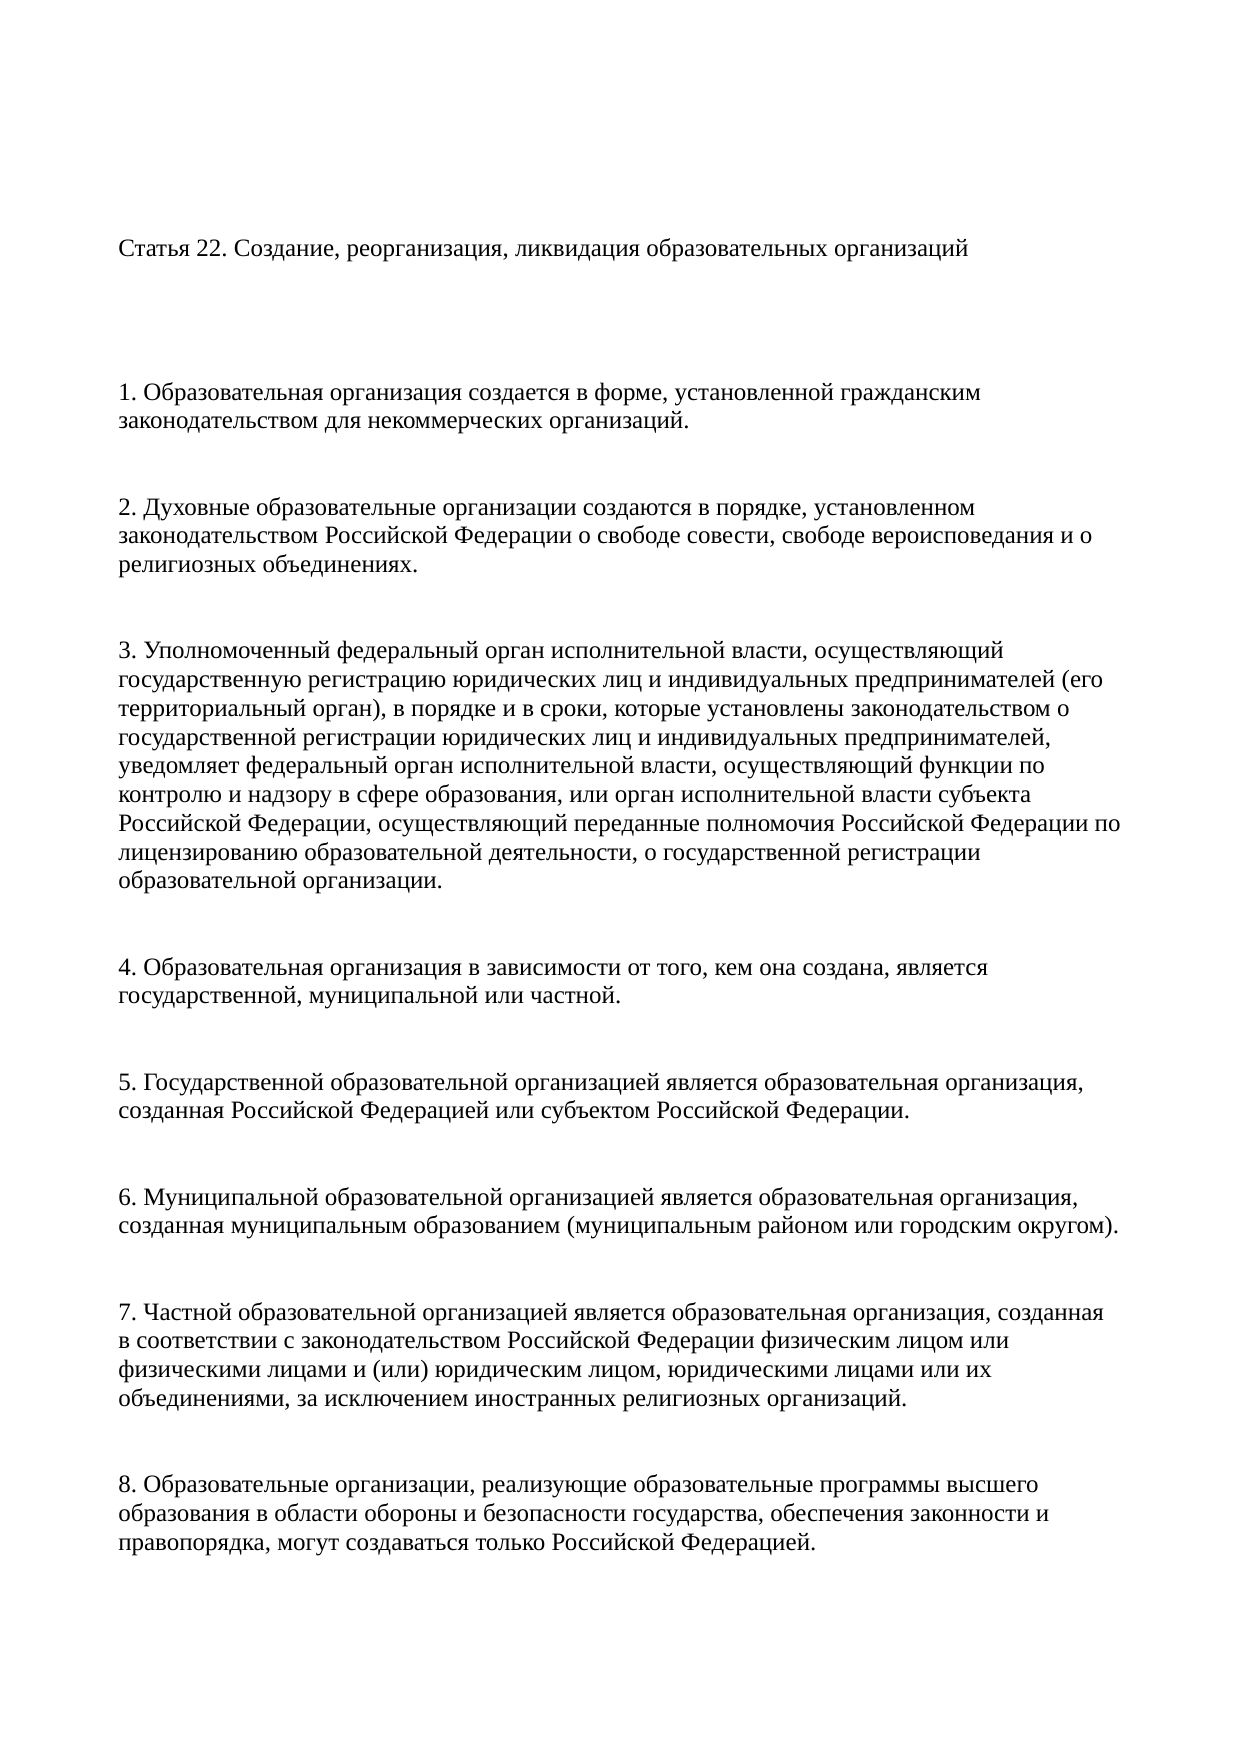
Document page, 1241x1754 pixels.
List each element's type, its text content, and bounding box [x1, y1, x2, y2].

text 7. Частной образовательной организацией является образовательная организация, созданная в соответствии с законодательством Российской Федерации физическим лицом или физическими лицами и (или) юридическим лицом, юридическими лицами или их объединениями, за исключением иностранных религиозных организаций. [118, 1297, 1122, 1412]
text 1. Образовательная организация создается в форме, установленной гражданским законодательством для некоммерческих организаций. [118, 377, 1122, 434]
text 6. Муниципальной образовательной организацией является образовательная организация, созданная муниципальным образованием (муниципальным районом или городским округом). [118, 1182, 1122, 1239]
text 8. Образовательные организации, реализующие образовательные программы высшего образования в области обороны и безопасности государства, обеспечения законности и правопорядка, могут создаваться только Российской Федерацией. [118, 1469, 1122, 1556]
text 2. Духовные образовательные организации создаются в порядке, установленном законодательством Российской Федерации о свободе совести, свободе вероисповедания и о религиозных объединениях. [118, 492, 1122, 578]
text 3. Уполномоченный федеральный орган исполнительной власти, осуществляющий государственную регистрацию юридических лиц и индивидуальных предпринимателей (его территориальный орган), в порядке и в сроки, которые установлены законодательством о государственной регистрации юридических лиц и индивидуальных предпринимателей, уведомляет федеральный орган исполнительной власти, осуществляющий функции по контролю и надзору в сфере образования, или орган исполнительной власти субъекта Российской Федерации, осуществляющий переданные полномочия Российской Федерации по лицензированию образовательной деятельности, о государственной регистрации образовательной организации. [118, 636, 1122, 894]
text 4. Образовательная организация в зависимости от того, кем она создана, является государственной, муниципальной или частной. [118, 952, 1122, 1009]
text Статья 22. Создание, реорганизация, ликвидация образовательных организаций [118, 233, 1122, 262]
text 5. Государственной образовательной организацией является образовательная организация, созданная Российской Федерацией или субъектом Российской Федерации. [118, 1067, 1122, 1124]
